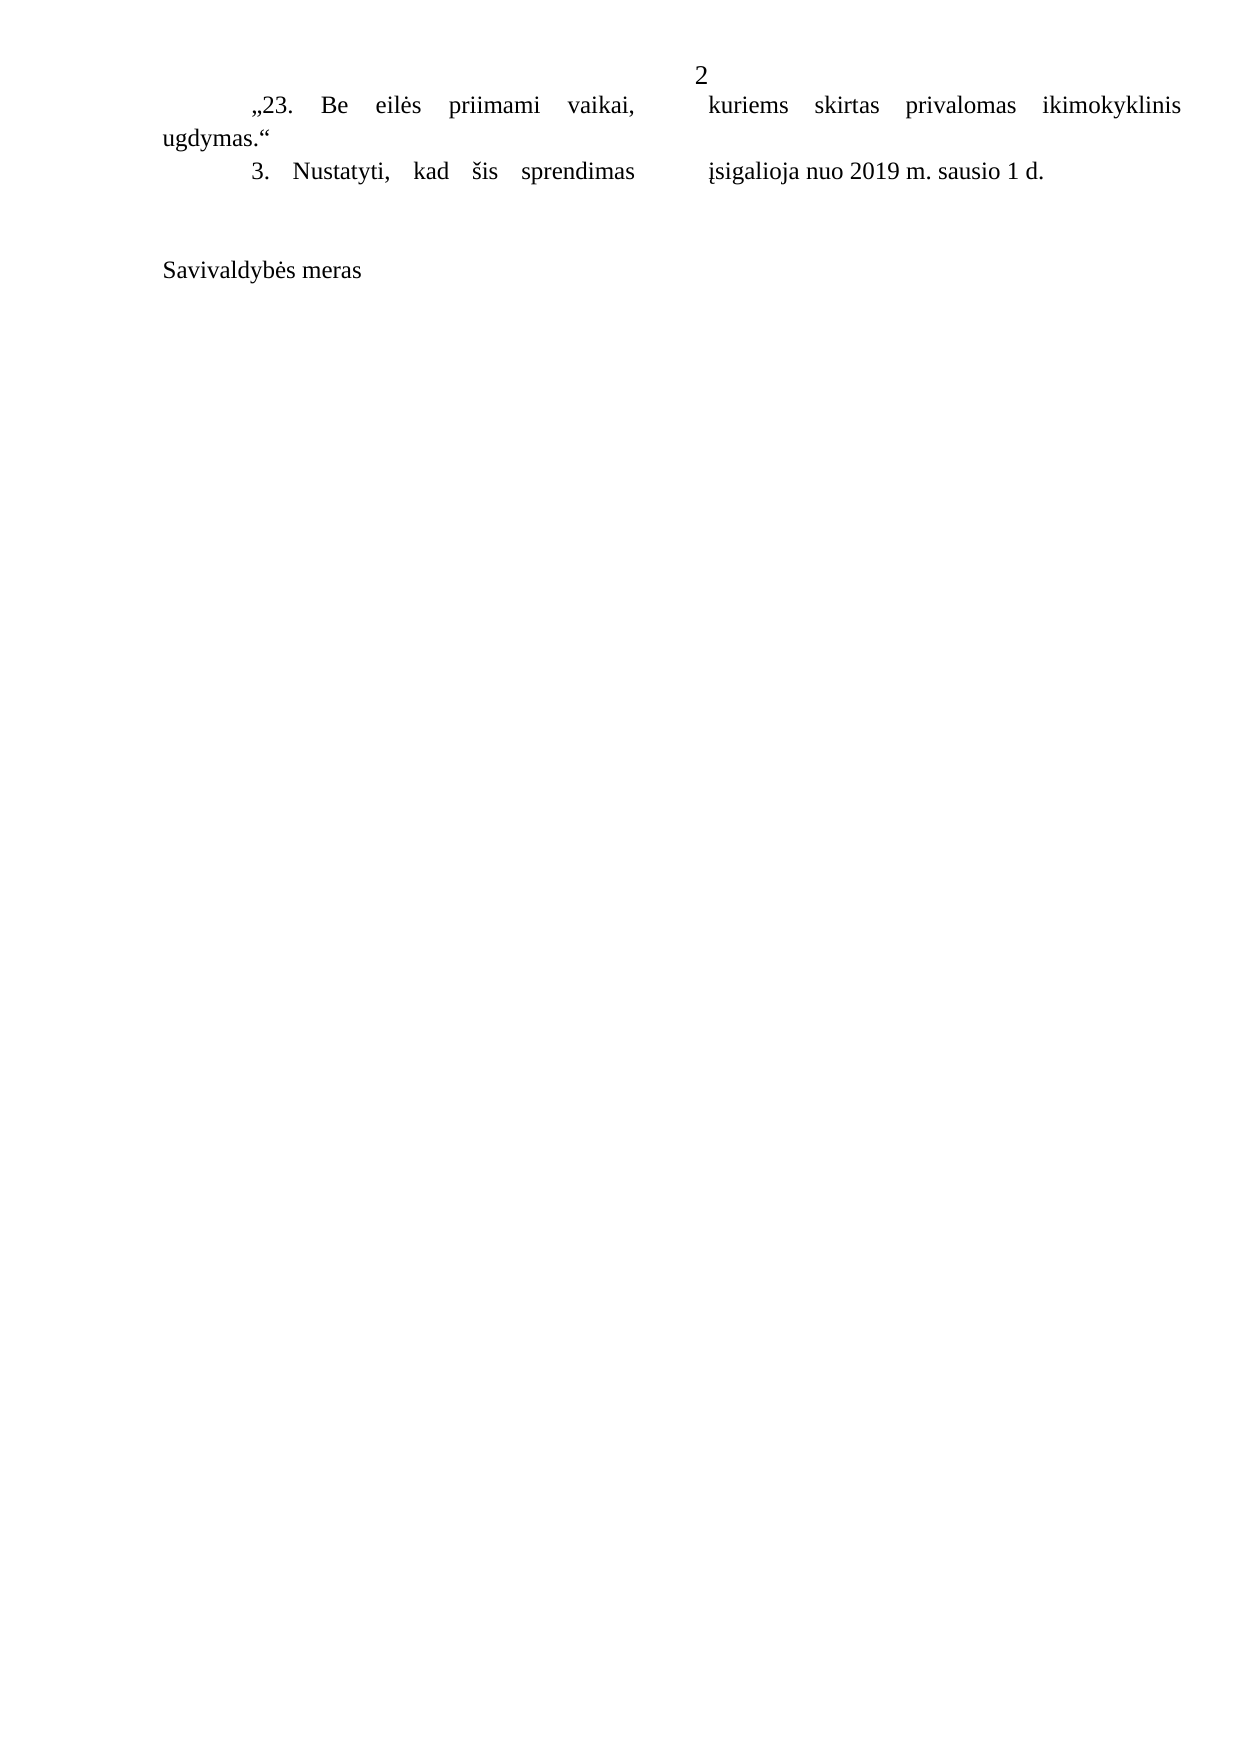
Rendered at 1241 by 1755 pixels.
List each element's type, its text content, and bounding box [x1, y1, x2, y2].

text „23. Be eilės priimami vaikai, kuriems skirtas privalomas ikimokyklinis ugdymas.“ [708, 90, 1181, 152]
text Savivaldybės meras [162, 255, 1181, 284]
text „23. Be eilės priimami vaikai, kuriems skirtas privalomas ikimokyklinis ugdymas.“ [162, 90, 635, 152]
text 3. Nustatyti, kad šis sprendimas [162, 156, 635, 185]
text įsigalioja nuo 2019 m. sausio 1 d. [708, 156, 1181, 185]
